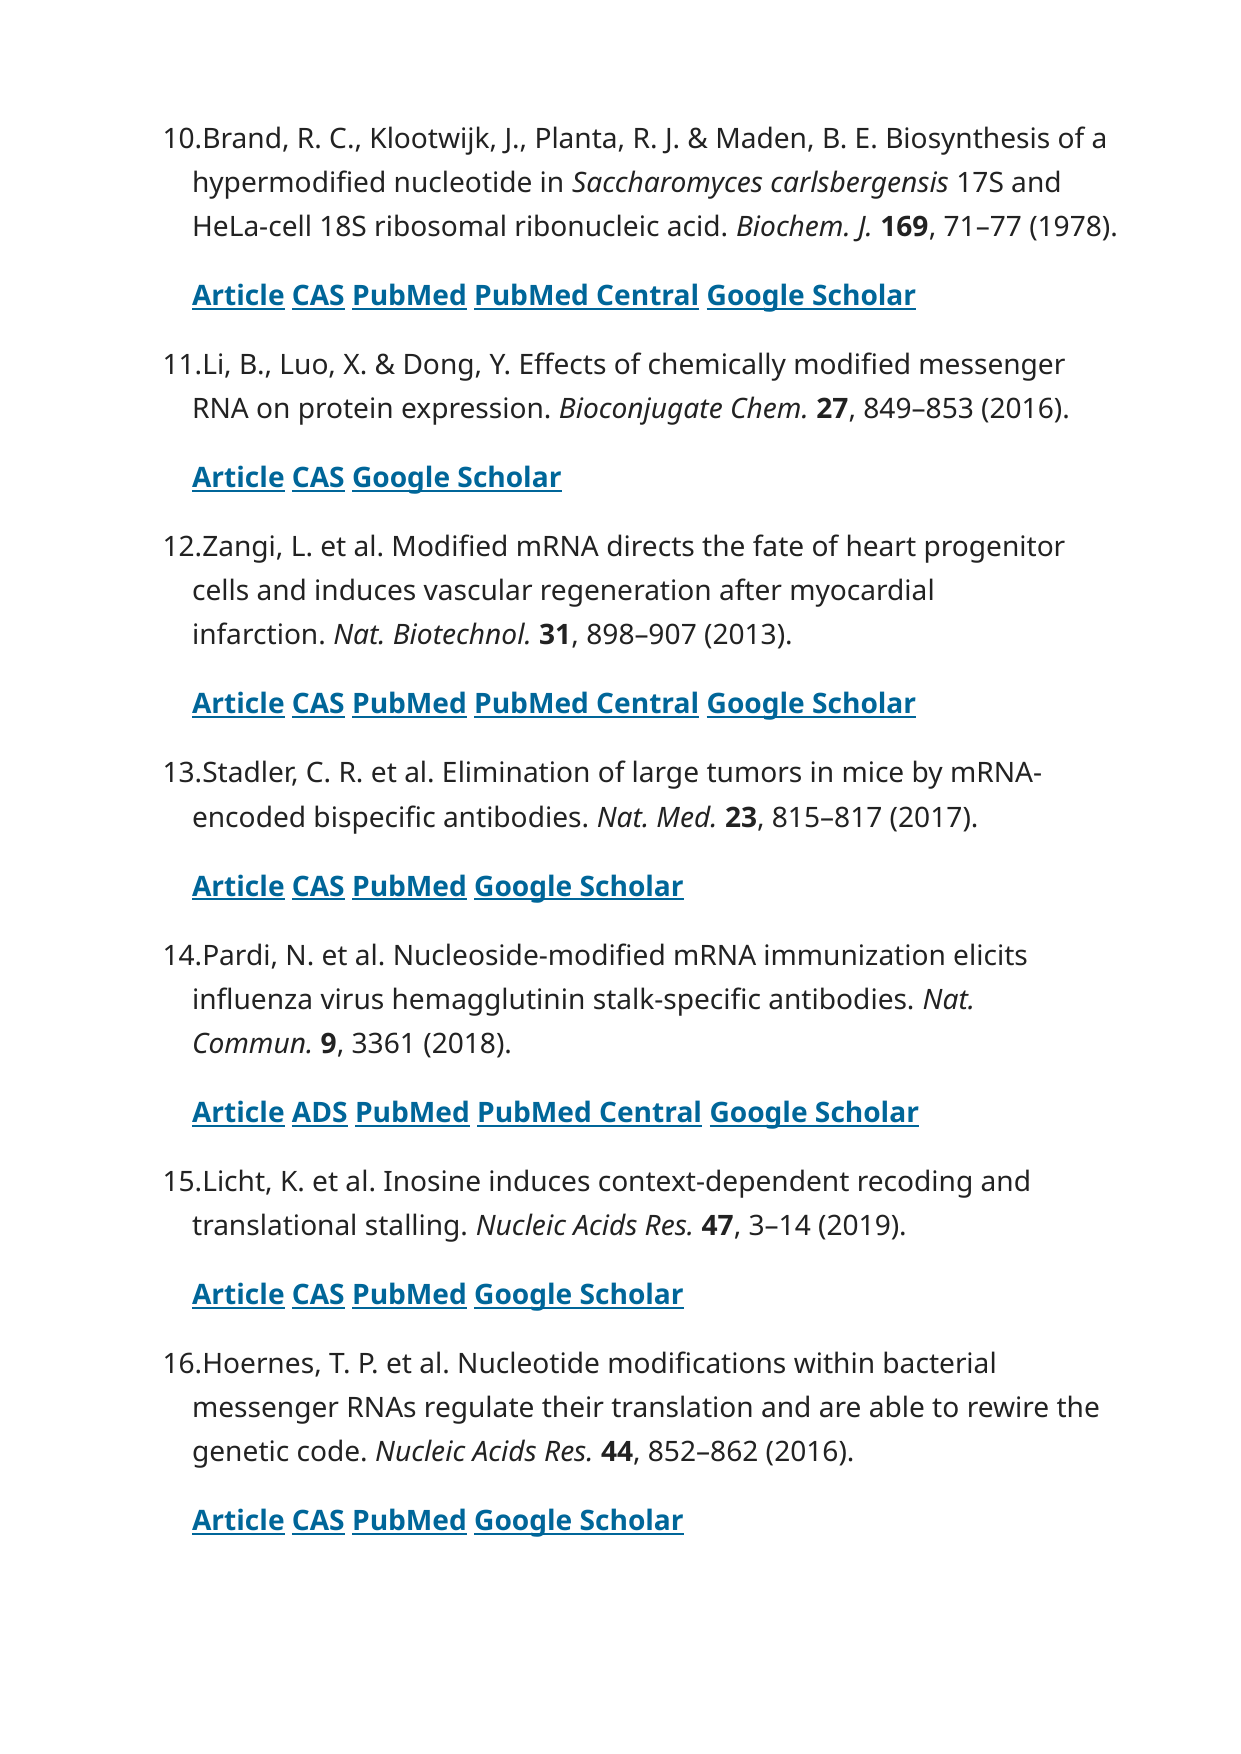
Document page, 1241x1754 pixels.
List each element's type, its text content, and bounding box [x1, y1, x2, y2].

list Article CAS PubMed Google Scholar [162, 1274, 1122, 1313]
list Zangi, L. et al. Modified mRNA directs the fate of heart progenitor cells and induces vascular regeneration after myocardial infarction. Nat. Biotechnol. 31, 898–907 (2013). [162, 527, 1122, 653]
list Licht, K. et al. Inosine induces context-dependent recoding and translational stalling. Nucleic Acids Res. 47, 3–14 (2019). [162, 1161, 1122, 1244]
list Pardi, N. et al. Nucleoside-modified mRNA immunization elicits influenza virus hemagglutinin stalk-specific antibodies. Nat. Commun. 9, 3361 (2018). [162, 935, 1122, 1061]
list Hoernes, T. P. et al. Nucleotide modifications within bacterial messenger RNAs regulate their translation and are able to rewire the genetic code. Nucleic Acids Res. 44, 852–862 (2016). [162, 1343, 1122, 1470]
list Article CAS PubMed Google Scholar [162, 1501, 1122, 1539]
list Article CAS PubMed Google Scholar [162, 866, 1122, 904]
list Brand, R. C., Klootwijk, J., Planta, R. J. & Maden, B. E. Biosynthesis of a hypermodified nucleotide in Saccharomyces carlsbergensis 17S and HeLa-cell 18S ribosomal ribonucleic acid. Biochem. J. 169, 71–77 (1978). [162, 118, 1122, 244]
list Li, B., Luo, X. & Dong, Y. Effects of chemically modified messenger RNA on protein expression. Bioconjugate Chem. 27, 849–853 (2016). [162, 344, 1122, 427]
list Article CAS PubMed PubMed Central Google Scholar [162, 684, 1122, 722]
list Article ADS PubMed PubMed Central Google Scholar [162, 1092, 1122, 1131]
list Stadler, C. R. et al. Elimination of large tumors in mice by mRNA-encoded bispecific antibodies. Nat. Med. 23, 815–817 (2017). [162, 753, 1122, 835]
list Article CAS PubMed PubMed Central Google Scholar [162, 275, 1122, 314]
list Article CAS Google Scholar [162, 457, 1122, 496]
